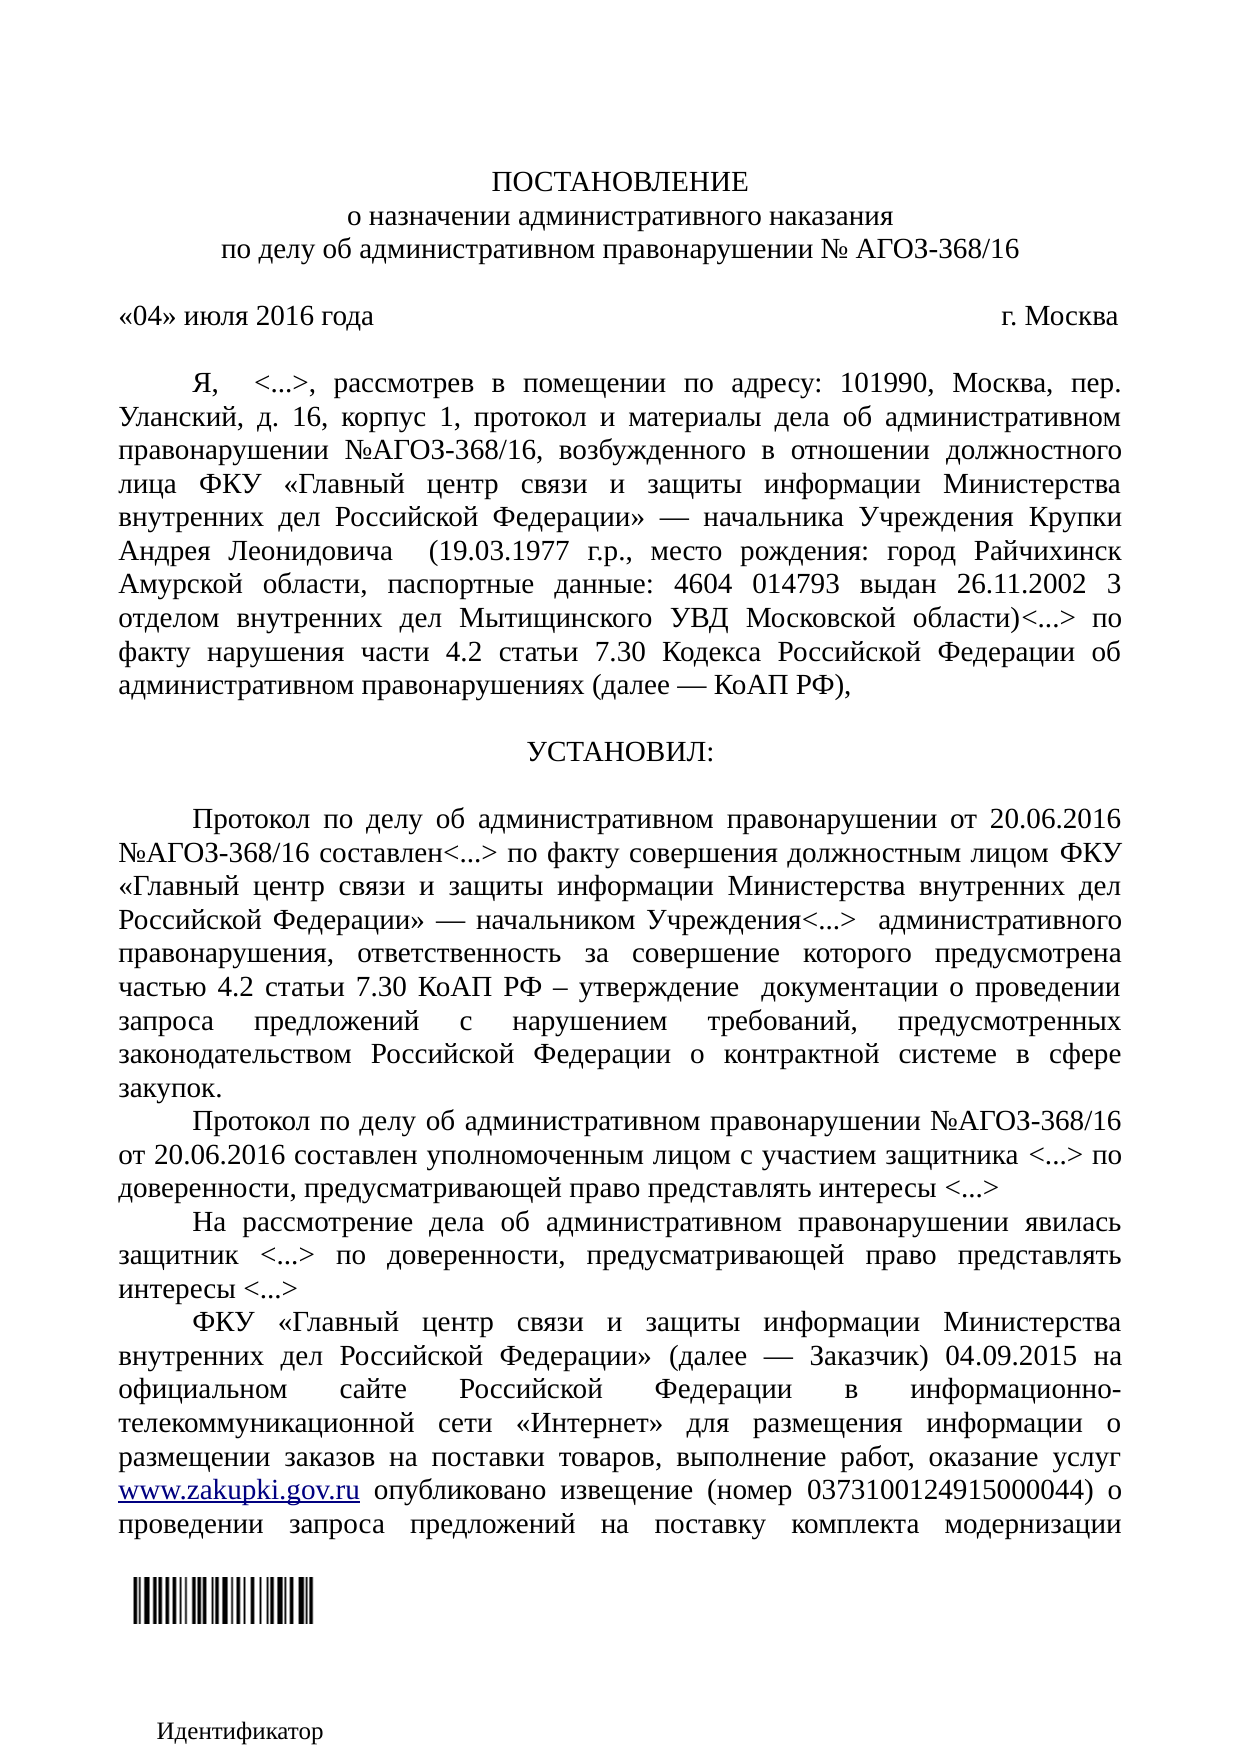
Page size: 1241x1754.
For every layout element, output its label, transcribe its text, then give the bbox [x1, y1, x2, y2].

text Я, <...>, рассмотрев в помещении по адресу: 101990, Москва, пер. Уланский, д. 16, корпус 1, протокол и материалы дела об административном правонарушении №АГОЗ-368/16, возбужденного в отношении должностного лица ФКУ «Главный центр связи и защиты информации Министерства внутренних дел Российской Федерации» — начальника Учреждения Крупки Андрея Леонидовича (19.03.1977 г.р., место рождения: город Райчихинск Амурской области, паспортные данные: 4604 014793 выдан 26.11.2002 3 отделом внутренних дел Мытищинского УВД Московской области)<...> по факту нарушения части 4.2 статьи 7.30 Кодекса Российской Федерации об административном правонарушениях (далее — КоАП РФ), [118, 365, 1122, 701]
text Протокол по делу об административном правонарушении от 20.06.2016 №АГОЗ-368/16 составлен<...> по факту совершения должностным лицом ФКУ «Главный центр связи и защиты информации Министерства внутренних дел Российской Федерации» — начальником Учреждения<...> административного правонарушения, ответственность за совершение которого предусмотрена частью 4.2 статьи 7.30 КоАП РФ – утверждение документации о проведении запроса предложений с нарушением требований, предусмотренных законодательством Российской Федерации о контрактной системе в сфере закупок. [118, 801, 1122, 1103]
text о назначении административного наказания [118, 198, 1122, 231]
text «04» июля 2016 года г. Москва [118, 298, 1122, 332]
text УСТАНОВИЛ: [118, 734, 1122, 768]
text Протокол по делу об административном правонарушении №АГОЗ-368/16 от 20.06.2016 составлен уполномоченным лицом с участием защитника <...> по доверенности, предусматривающей право представлять интересы <...> [118, 1103, 1122, 1204]
text На рассмотрение дела об административном правонарушении явилась защитник <...> по доверенности, предусматривающей право представлять интересы <...> [118, 1204, 1122, 1304]
text ПОСТАНОВЛЕНИЕ [118, 164, 1122, 198]
text по делу об административном правонарушении № АГОЗ-368/16 [118, 231, 1122, 265]
picture [118, 1577, 331, 1624]
text ФКУ «Главный центр связи и защиты информации Министерства внутренних дел Российской Федерации» (далее — Заказчик) 04.09.2015 на официальном сайте Российской Федерации в информационно-телекоммуникационной сети «Интернет» для размещения информации о размещении заказов на поставки товаров, выполнение работ, оказание услуг www.zakupki.gov.ru опубликовано извещение (номер 0373100124915000044) о проведении запроса предложений на поставку комплекта модернизации [118, 1304, 1122, 1539]
